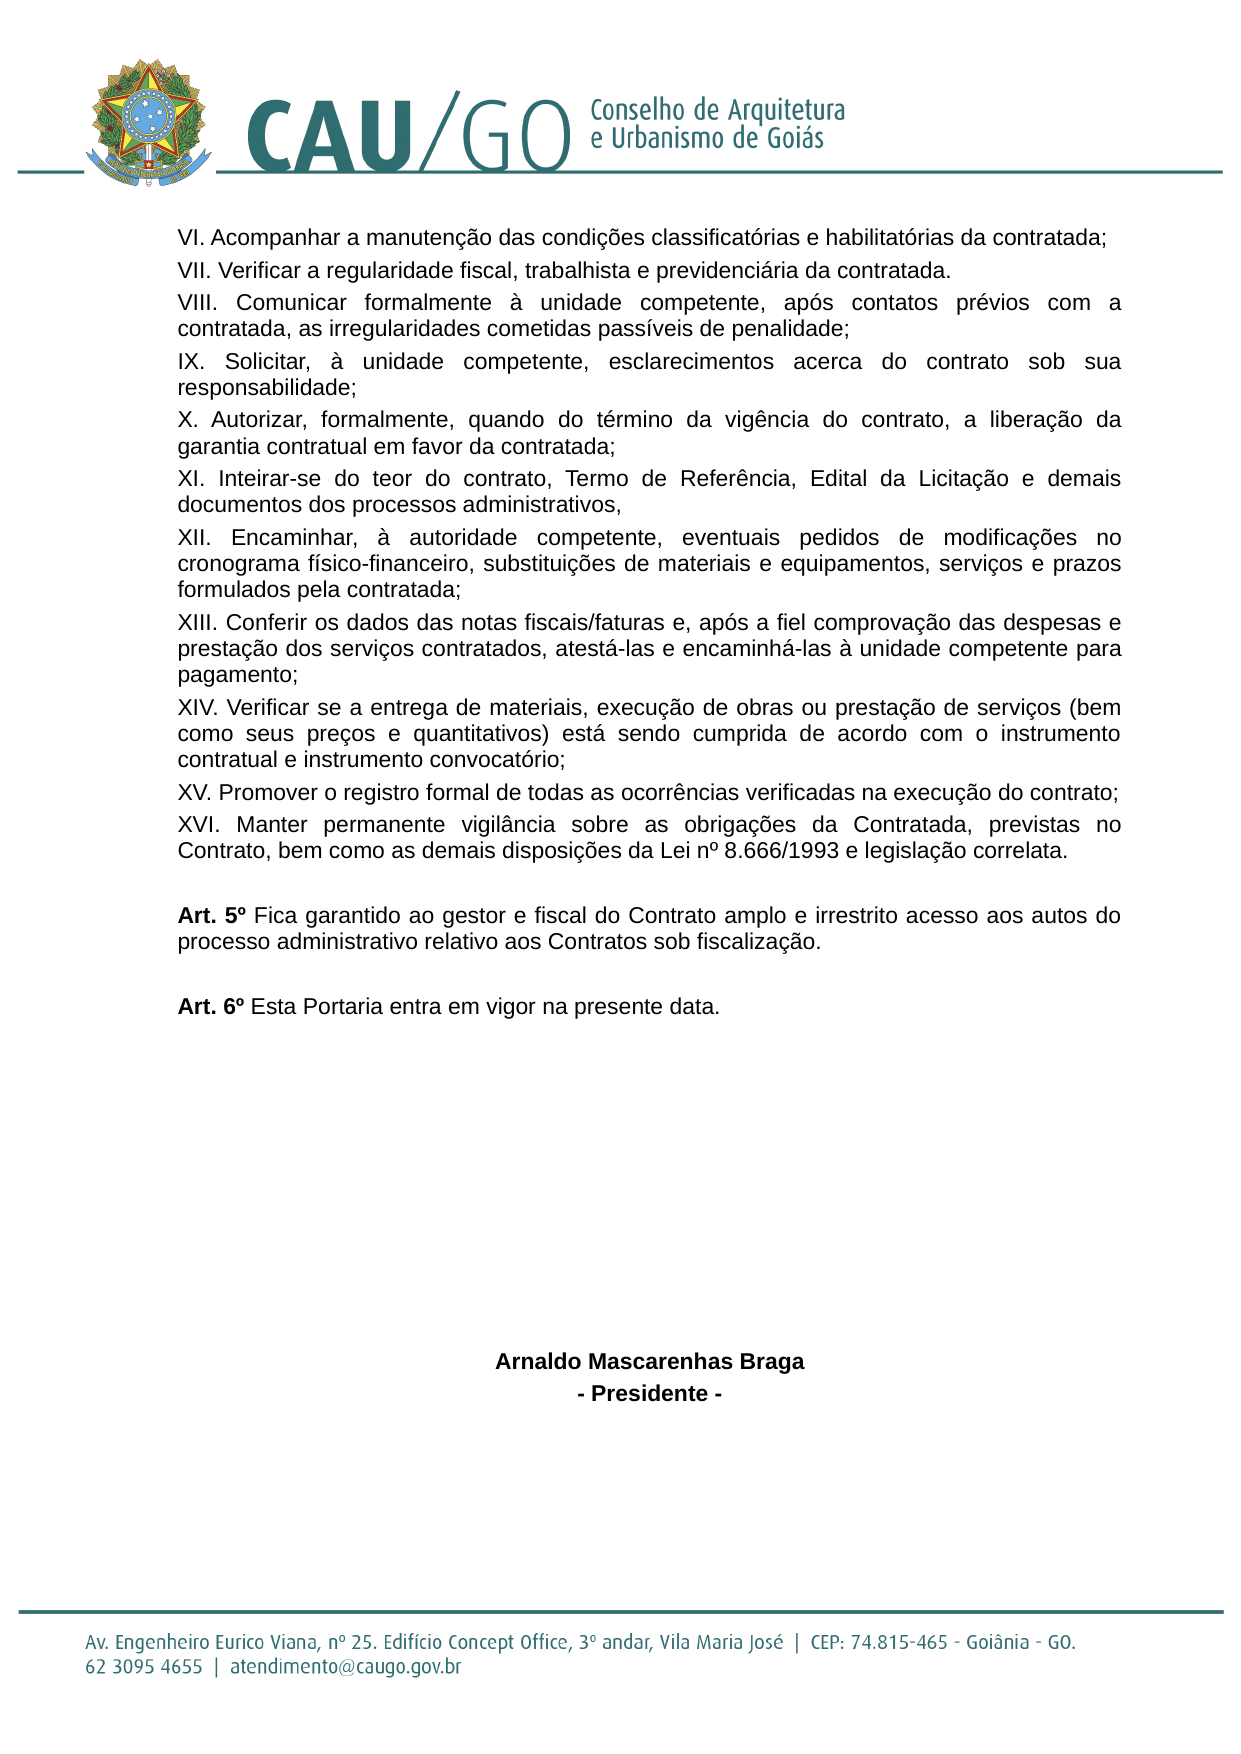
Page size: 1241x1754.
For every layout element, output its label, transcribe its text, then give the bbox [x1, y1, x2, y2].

text Art. 5º Fica garantido ao gestor e fiscal do Contrato amplo e irrestrito acesso aos autos do processo administrativo relativo aos Contratos sob fiscalização. [177, 902, 1122, 954]
text IX. Solicitar, à unidade competente, esclarecimentos acerca do contrato sob sua responsabilidade; [177, 348, 1122, 400]
text XV. Promover o registro formal de todas as ocorrências verificadas na execução do contrato; [177, 778, 1122, 805]
text XII. Encaminhar, à autoridade competente, eventuais pedidos de modificações no cronograma físico-financeiro, substituições de materiais e equipamentos, serviços e prazos formulados pela contratada; [177, 523, 1122, 603]
text XVI. Manter permanente vigilância sobre as obrigações da Contratada, previstas no Contrato, bem como as demais disposições da Lei nº 8.666/1993 e legislação correlata. [177, 811, 1122, 863]
text VII. Verificar a regularidade fiscal, trabalhista e previdenciária da contratada. [177, 257, 1122, 283]
text XI. Inteirar-se do teor do contrato, Termo de Referência, Edital da Licitação e demais documentos dos processos administrativos, [177, 465, 1122, 518]
text VI. Acompanhar a manutenção das condições classificatórias e habilitatórias da contratada; [177, 224, 1122, 251]
text XIII. Conferir os dados das notas fiscais/faturas e, após a fiel comprovação das despesas e prestação dos serviços contratados, atestá-las e encaminhá-las à unidade competente para pagamento; [177, 608, 1122, 688]
text Art. 6º Esta Portaria entra em vigor na presente data. [177, 993, 1122, 1019]
text VIII. Comunicar formalmente à unidade competente, após contatos prévios com a contratada, as irregularidades cometidas passíveis de penalidade; [177, 289, 1122, 342]
text X. Autorizar, formalmente, quando do término da vigência do contrato, a liberação da garantia contratual em favor da contratada; [177, 406, 1122, 459]
text XIV. Verificar se a entrega de materiais, execução de obras ou prestação de serviços (bem como seus preços e quantitativos) está sendo cumprida de acordo com o instrumento contratual e instrumento convocatório; [177, 693, 1122, 773]
text - Presidente - [177, 1380, 1122, 1407]
text Arnaldo Mascarenhas Braga [177, 1348, 1122, 1374]
